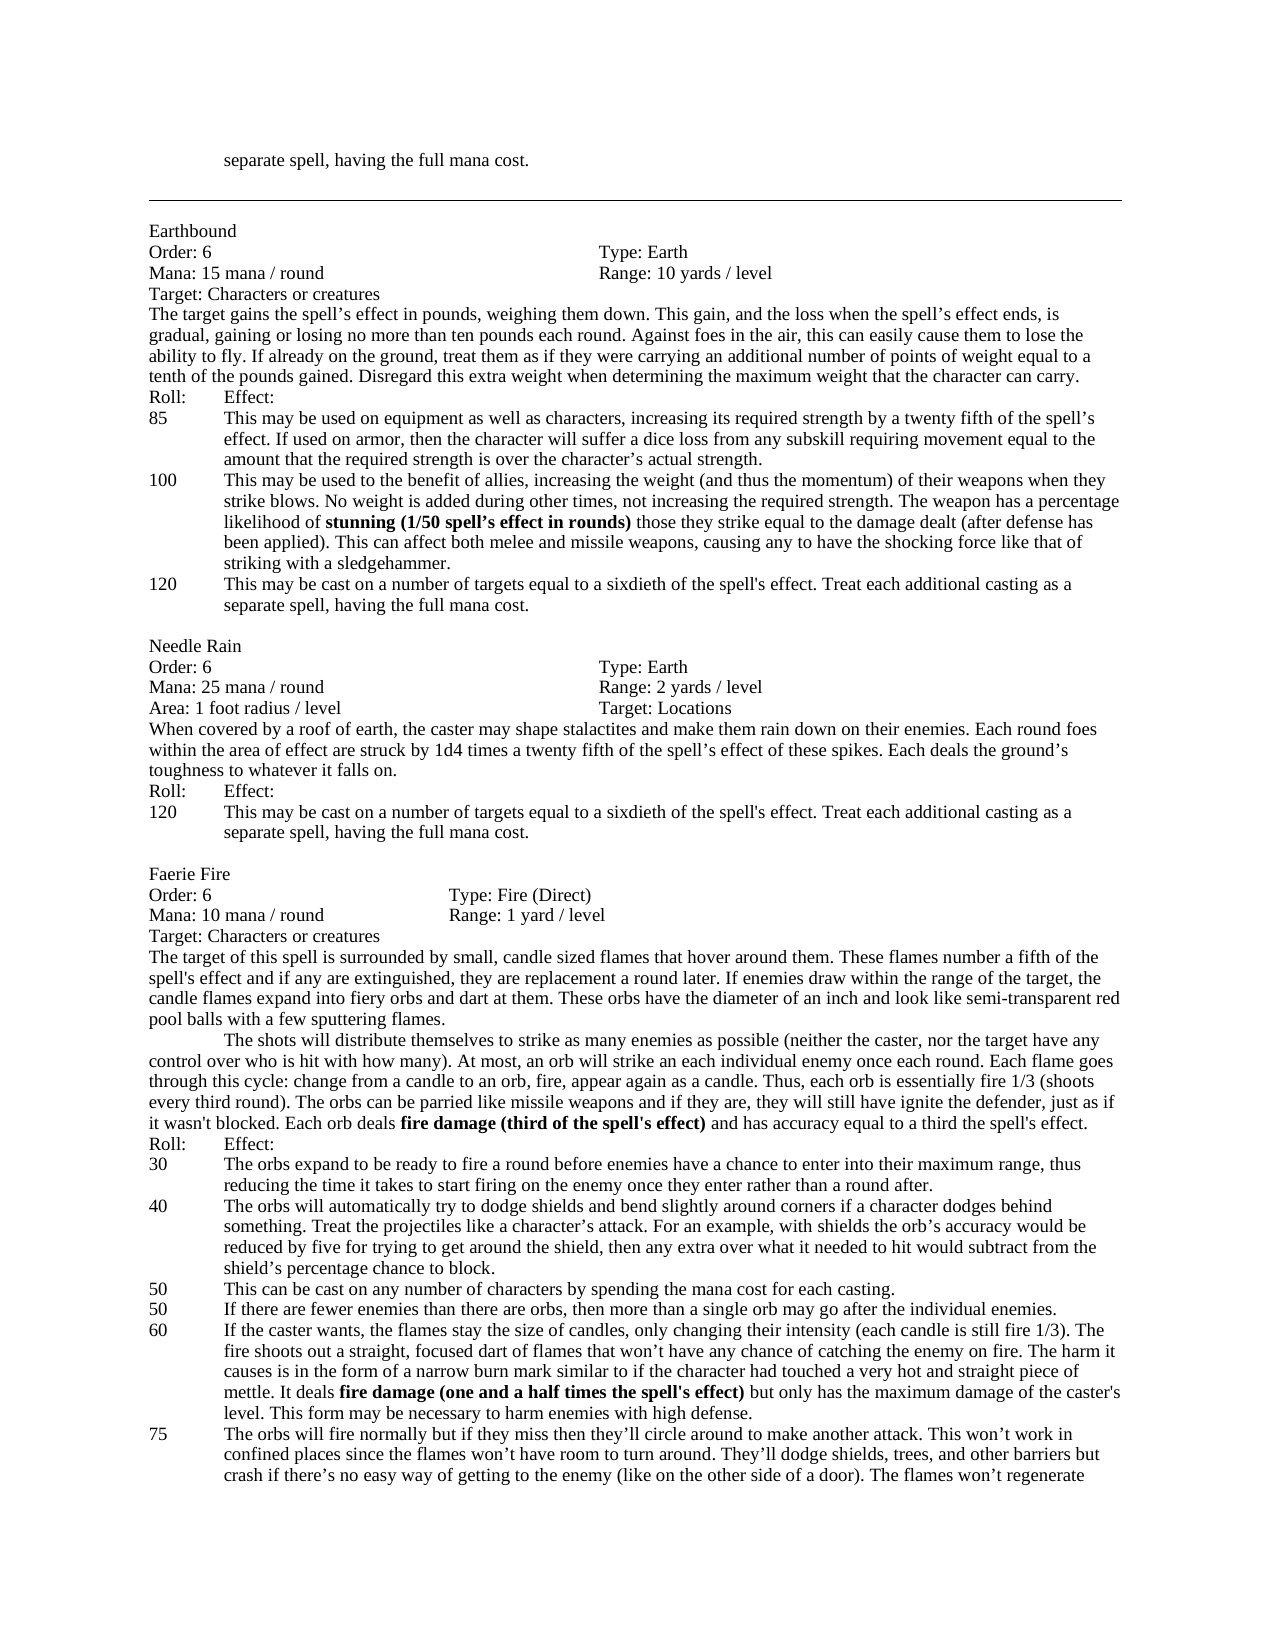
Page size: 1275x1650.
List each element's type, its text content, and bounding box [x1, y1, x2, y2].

text Earthbound [148, 221, 1122, 242]
text 50 If there are fewer enemies than there are orbs, then more than a single orb may go after the individual enemies. [148, 1299, 1122, 1320]
text 75 The orbs will fire normally but if they miss then they’ll circle around to make another attack. This won’t work in confined places since the flames won’t have room to turn around. They’ll dodge shields, trees, and other barriers but crash if there’s no easy way of getting to the enemy (like on the other side of a door). The flames won’t regenerate [148, 1423, 1122, 1486]
text Mana: 25 mana / round Range: 2 yards / level [148, 677, 1122, 698]
text Needle Rain [148, 636, 1122, 656]
text 100 This may be used to the benefit of allies, increasing the weight (and thus the momentum) of their weapons when they strike blows. No weight is added during other times, not increasing the required strength. The weapon has a percentage likelihood of stunning (1/50 spell’s effect in rounds) those they strike equal to the damage dealt (after defense has been applied). This can affect both melee and missile weapons, causing any to have the shocking force like that of striking with a sledgehammer. [148, 470, 1122, 573]
text Roll: Effect: [148, 781, 1122, 801]
text 120 This may be cast on a number of targets equal to a sixdieth of the spell's effect. Treat each additional casting as a separate spell, having the full mana cost. [148, 801, 1122, 843]
text Faerie Fire [148, 864, 1122, 884]
text 30 The orbs expand to be ready to fire a round before enemies have a chance to enter into their maximum range, thus reducing the time it takes to start firing on the enemy once they enter rather than a round after. [148, 1154, 1122, 1195]
text 60 If the caster wants, the flames stay the size of candles, only changing their intensity (each candle is still fire 1/3). The fire shoots out a straight, focused dart of flames that won’t have any chance of catching the enemy on fire. The harm it causes is in the form of a narrow burn mark similar to if the character had touched a very hot and straight piece of mettle. It deals fire damage (one and a half times the spell's effect) but only has the maximum damage of the caster's level. This form may be necessary to harm enemies with high defense. [148, 1320, 1122, 1423]
text Order: 6 Type: Fire (Direct) [148, 884, 1122, 905]
text The target of this spell is surrounded by small, candle sized flames that hover around them. These flames number a fifth of the spell's effect and if any are extinguished, they are replacement a round later. If enemies draw within the range of the target, the candle flames expand into fiery orbs and dart at them. These orbs have the diameter of an inch and look like semi-transparent red pool balls with a few sputtering flames. [148, 947, 1122, 1029]
text 40 The orbs will automatically try to dodge shields and bend slightly around corners if a character dodges behind something. Treat the projectiles like a character’s attack. For an example, with shields the orb’s accuracy would be reduced by five for trying to get around the shield, then any extra over what it needed to hit would subtract from the shield’s percentage chance to block. [148, 1195, 1122, 1278]
text Target: Characters or creatures [148, 283, 1122, 304]
text 85 This may be used on equipment as well as characters, increasing its required strength by a twenty fifth of the spell’s effect. If used on armor, then the character will suffer a dice loss from any subskill requiring movement equal to the amount that the required strength is over the character’s actual strength. [148, 408, 1122, 470]
text Target: Characters or creatures [148, 926, 1122, 947]
text Roll: Effect: [148, 387, 1122, 408]
text The target gains the spell’s effect in pounds, weighing them down. This gain, and the loss when the spell’s effect ends, is gradual, gaining or losing no more than ten pounds each round. Against foes in the air, this can easily cause them to lose the ability to fly. If already on the ground, treat them as if they were carrying an additional number of points of weight equal to a tenth of the pounds gained. Disregard this extra weight when determining the maximum weight that the character can carry. [148, 304, 1122, 387]
text Order: 6 Type: Earth [148, 242, 1122, 262]
text Mana: 10 mana / round Range: 1 yard / level [148, 905, 1122, 926]
text Order: 6 Type: Earth [148, 656, 1122, 677]
text Mana: 15 mana / round Range: 10 yards / level [148, 262, 1122, 283]
text When covered by a roof of earth, the caster may shape stalactites and make them rain down on their enemies. Each round foes within the area of effect are struck by 1d4 times a twenty fifth of the spell’s effect of these spikes. Each deals the ground’s toughness to whatever it falls on. [148, 718, 1122, 781]
text Roll: Effect: [148, 1133, 1122, 1154]
text 50 This can be cast on any number of characters by spending the mana cost for each casting. [148, 1278, 1122, 1299]
text 120 This may be cast on a number of targets equal to a sixdieth of the spell's effect. Treat each additional casting as a separate spell, having the full mana cost. [148, 573, 1122, 615]
text separate spell, having the full mana cost. [148, 150, 1122, 171]
text The shots will distribute themselves to strike as many enemies as possible (neither the caster, nor the target have any control over who is hit with how many). At most, an orb will strike an each individual enemy once each round. Each flame goes through this cycle: change from a candle to an orb, fire, appear again as a candle. Thus, each orb is essentially fire 1/3 (shoots every third round). The orbs can be parried like missile weapons and if they are, they will still have ignite the defender, just as if it wasn't blocked. Each orb deals fire damage (third of the spell's effect) and has accuracy equal to a third the spell's effect. [148, 1029, 1122, 1133]
text Area: 1 foot radius / level Target: Locations [148, 698, 1122, 718]
